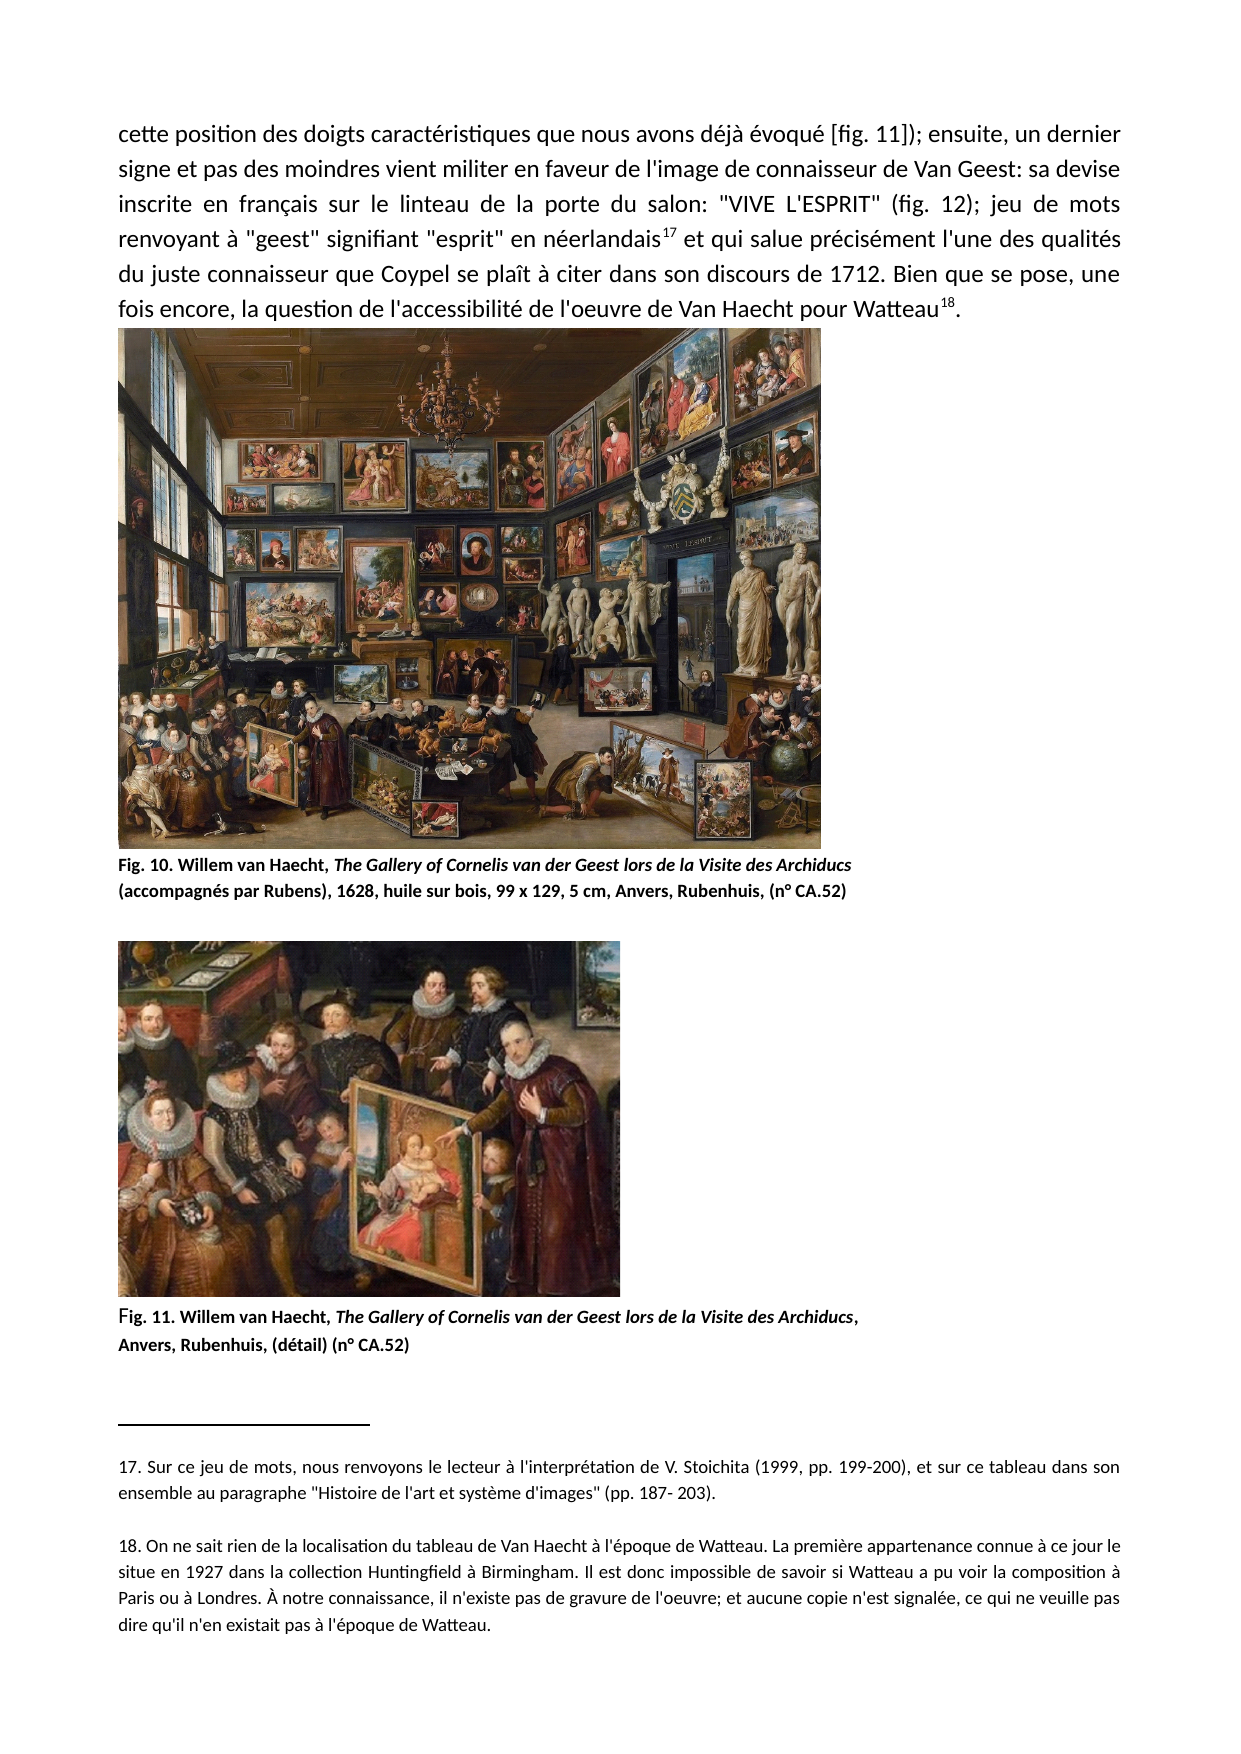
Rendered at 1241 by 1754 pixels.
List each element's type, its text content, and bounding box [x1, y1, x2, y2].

text . Sur ce jeu de mots, nous renvoyons le lecteur à l'interprétation de V. Stoichita (1999, pp. 199-200), et sur ce tableau dans son ensemble au paragraphe "Histoire de l'art et système d'images" (pp. 187- 203). [118, 1455, 1122, 1504]
text Fig. 10. Willem van Haecht, The Gallery of Cornelis van der Geest lors de la Visite des Archiducs [118, 853, 1122, 876]
text Anvers, Rubenhuis, (détail) (n° CA.52) [118, 1333, 1122, 1356]
text Fig. 11. Willem van Haecht, The Gallery of Cornelis van der Geest lors de la Visite des Archiducs, [118, 1301, 1122, 1329]
text (accompagnés par Rubens), 1628, huile sur bois, 99 x 129, 5 cm, Anvers, Rubenhuis, (n° CA.52) [118, 879, 1122, 902]
text cette position des doigts caractéristiques que nous avons déjà évoqué [fig. 11]); ensuite, un dernier signe et pas des moindres vient militer en faveur de l'image de connaisseur de Van Geest: sa devise inscrite en français sur le linteau de la porte du salon: "VIVE L'ESPRIT" (fig. 12); jeu de mots renvoyant à "geest" signifiant "esprit" en néerlandais et qui salue précisément l'une des qualités du juste connaisseur que Coypel se plaît à citer dans son discours de 1712. Bien que se pose, une fois encore, la question de l'accessibilité de l'oeuvre de Van Haecht pour Watteau. [118, 118, 1122, 324]
text . On ne sait rien de la localisation du tableau de Van Haecht à l'époque de Watteau. La première appartenance connue à ce jour le situe en 1927 dans la collection Huntingfield à Birmingham. Il est donc impossible de savoir si Watteau a pu voir la composition à Paris ou à Londres. À notre connaissance, il n'existe pas de gravure de l'oeuvre; et aucune copie n'est signalée, ce qui ne veuille pas dire qu'il n'en existait pas à l'époque de Watteau. [118, 1534, 1122, 1636]
